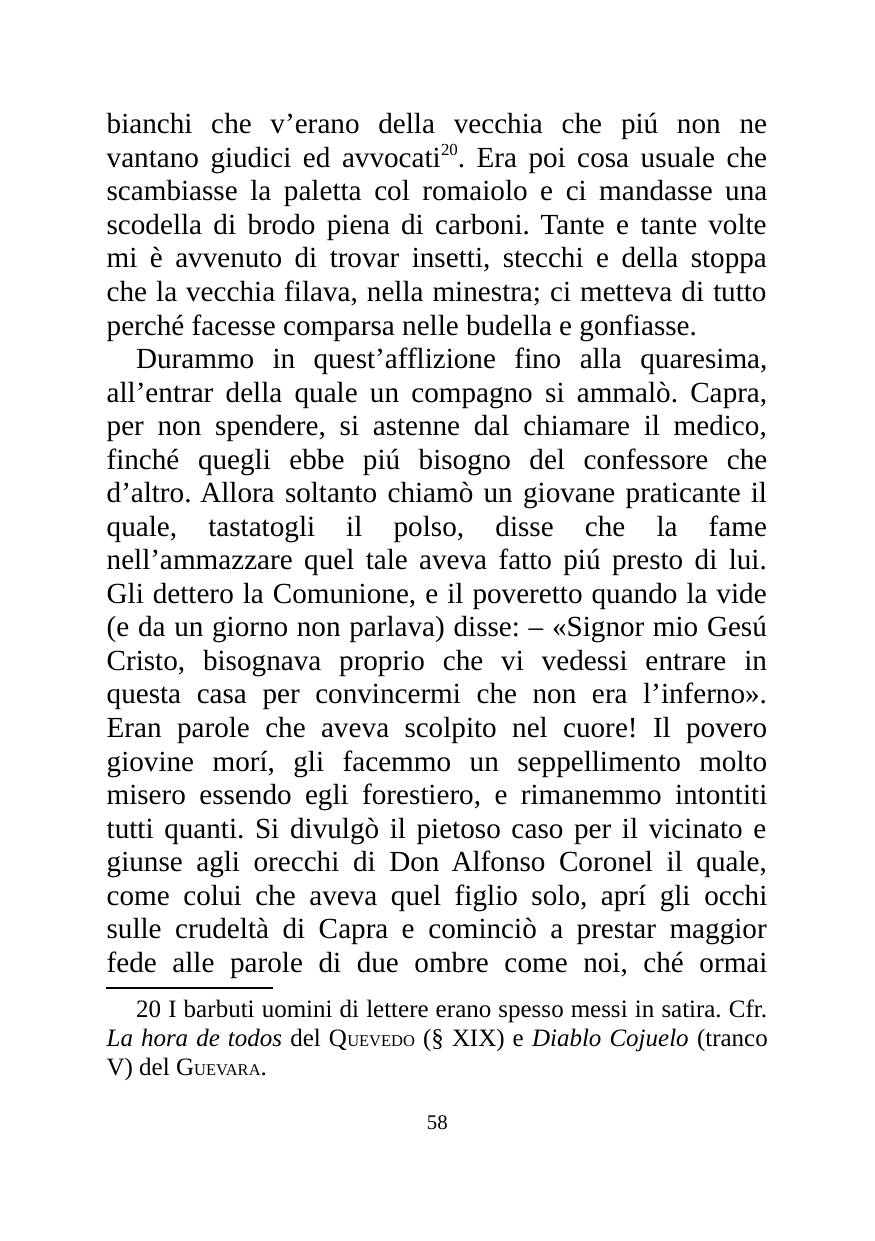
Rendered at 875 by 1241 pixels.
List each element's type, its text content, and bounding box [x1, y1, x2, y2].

text Durammo in quest’afflizione fino alla quaresima, all’entrar della quale un compagno si ammalò. Capra, per non spendere, si astenne dal chiamare il medico, finché quegli ebbe piú bisogno del confessore che d’altro. Allora soltanto chiamò un giovane praticante il quale, tastatogli il polso, disse che la fame nell’ammazzare quel tale aveva fatto piú presto di lui. Gli dettero la Comunione, e il poveretto quando la vide (e da un giorno non parlava) disse: – «Signor mio Gesú Cristo, bisognava proprio che vi vedessi entrare in questa casa per convincermi che non era l’inferno». Eran parole che aveva scolpito nel cuore! Il povero giovine morí, gli facemmo un seppellimento molto misero essendo egli forestiero, e rimanemmo intontiti tutti quanti. Si divulgò il pietoso caso per il vicinato e giunse agli orecchi di Don Alfonso Coronel il quale, come colui che aveva quel figlio solo, aprí gli occhi sulle crudeltà di Capra e cominciò a prestar maggior fede alle parole di due ombre come noi, ché ormai [106, 341, 768, 978]
text I barbuti uomini di lettere erano spesso messi in satira. Cfr. La hora de todos del Quevedo (§ XIX) e Diablo Cojuelo (tranco V) del Guevara. [106, 994, 768, 1080]
text bianchi che v’erano della vecchia che piú non ne vantano giudici ed avvocati. Era poi cosa usuale che scambiasse la paletta col romaiolo e ci mandasse una scodella di brodo piena di carboni. Tante e tante volte mi è avvenuto di trovar insetti, stecchi e della stoppa che la vecchia filava, nella minestra; ci metteva di tutto perché facesse comparsa nelle budella e gonfiasse. [106, 106, 768, 341]
